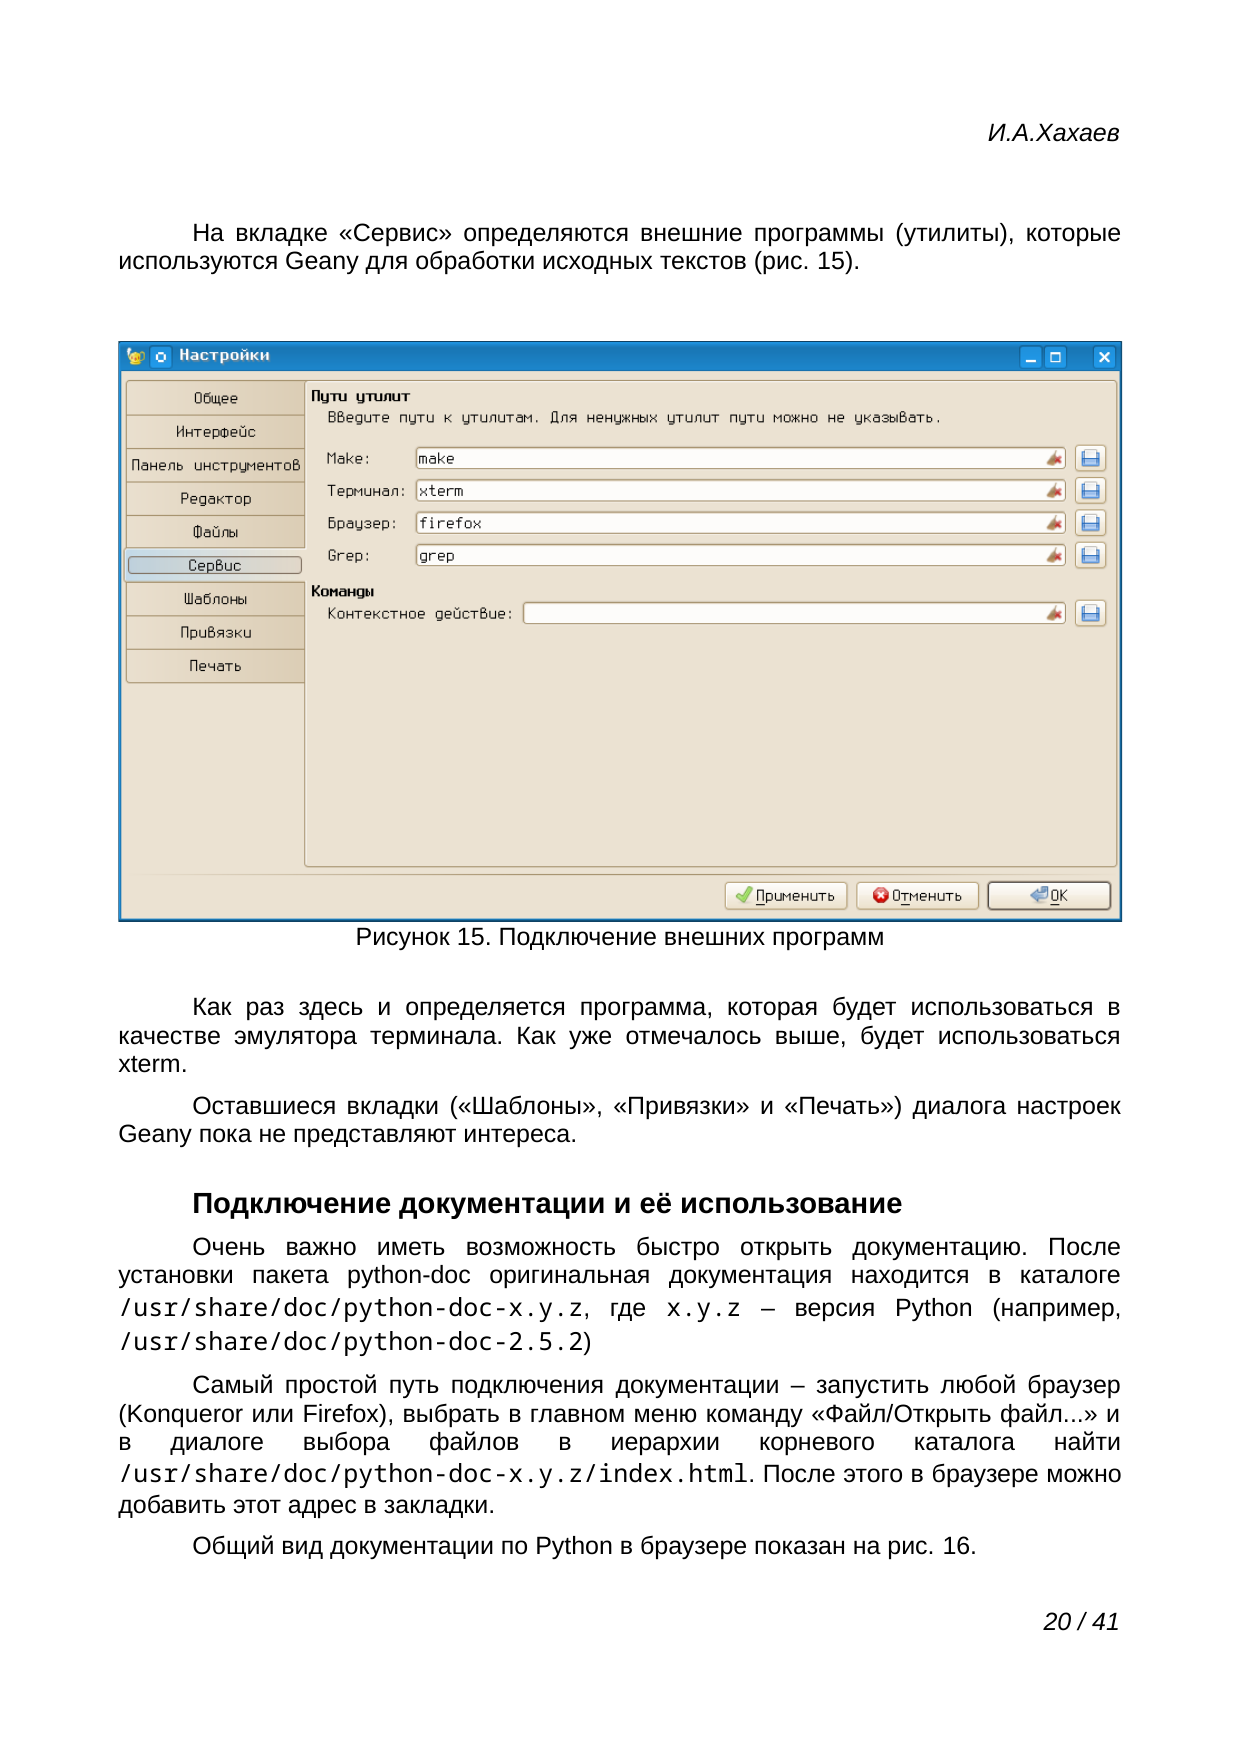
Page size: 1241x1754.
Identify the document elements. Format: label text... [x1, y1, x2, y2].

text Как раз здесь и определяется программа, которая будет использоваться в качестве эмулятора терминала. Как уже отмечалось выше, будет использоваться xterm. [118, 992, 1122, 1078]
text Очень важно иметь возможность быстро открыть документацию. После установки пакета python-doc оригинальная документация находится в каталоге /usr/share/doc/python-doc-x.y.z, где x.y.z – версия Python (например, /usr/share/doc/python-doc-2.5.2) [118, 1232, 1122, 1357]
text Общий вид документации по Python в браузере показан на рис. 16. [118, 1531, 1122, 1560]
subtitle Подключение документации и её использование [118, 1186, 1122, 1219]
picture [118, 341, 1123, 922]
text Оставшиеся вкладки («Шаблоны», «Привязки» и «Печать») диалога настроек Geany пока не представляют интереса. [118, 1091, 1122, 1148]
text Рисунок 15. Подключение внешних программ [118, 922, 1122, 951]
text На вкладке «Сервис» определяются внешние программы (утилиты), которые используются Geany для обработки исходных текстов (рис. 15). [118, 218, 1122, 275]
text Самый простой путь подключения документации – запустить любой браузер (Konqueror или Firefox), выбрать в главном меню команду «Файл/Открыть файл...» и в диалоге выбора файлов в иерархии корневого каталога найти /usr/share/doc/python-doc-x.y.z/index.html. После этого в браузере можно добавить этот адрес в закладки. [118, 1370, 1122, 1519]
